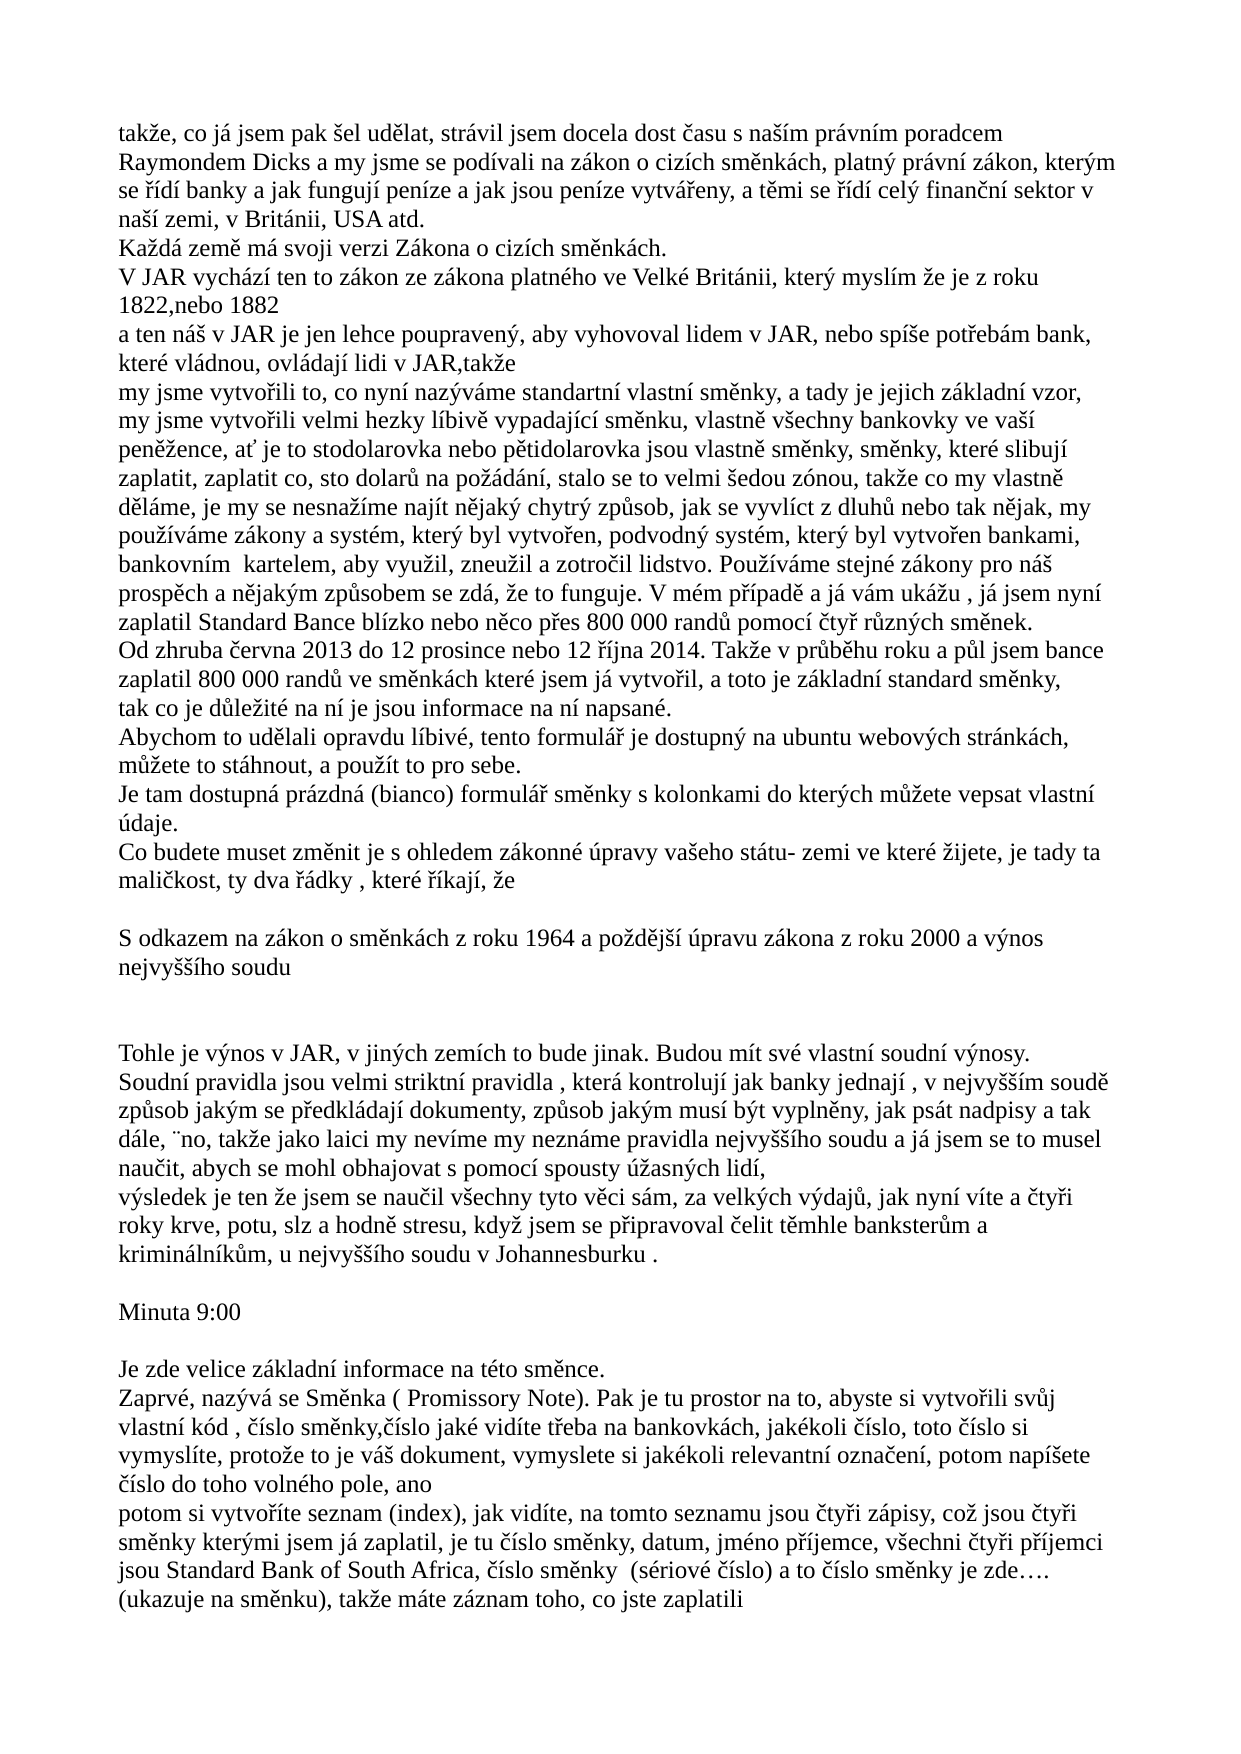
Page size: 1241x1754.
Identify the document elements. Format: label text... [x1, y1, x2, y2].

text Minuta 9:00 [118, 1297, 1122, 1326]
text výsledek je ten že jsem se naučil všechny tyto věci sám, za velkých výdajů, jak nyní víte a čtyři roky krve, potu, slz a hodně stresu, když jsem se připravoval čelit těmhle banksterům a kriminálníkům, u nejvyššího soudu v Johannesburku . [118, 1182, 1122, 1268]
text Zaprvé, nazývá se Směnka ( Promissory Note). Pak je tu prostor na to, abyste si vytvořili svůj vlastní kód , číslo směnky,číslo jaké vidíte třeba na bankovkách, jakékoli číslo, toto číslo si vymyslíte, protože to je váš dokument, vymyslete si jakékoli relevantní označení, potom napíšete číslo do toho volného pole, ano [118, 1383, 1122, 1498]
text my jsme vytvořili velmi hezky líbivě vypadající směnku, vlastně všechny bankovky ve vaší peněžence, ať je to stodolarovka nebo pětidolarovka jsou vlastně směnky, směnky, které slibují zaplatit, zaplatit co, sto dolarů na požádání, stalo se to velmi šedou zónou, takže co my vlastně děláme, je my se nesnažíme najít nějaký chytrý způsob, jak se vyvlíct z dluhů nebo tak nějak, my používáme zákony a systém, který byl vytvořen, podvodný systém, který byl vytvořen bankami, bankovním kartelem, aby využil, zneužil a zotročil lidstvo. Používáme stejné zákony pro náš prospěch a nějakým způsobem se zdá, že to funguje. V mém případě a já vám ukážu , já jsem nyní zaplatil Standard Bance blízko nebo něco přes 800 000 randů pomocí čtyř různých směnek. [118, 406, 1122, 636]
text S odkazem na zákon o směnkách z roku 1964 a poždější úpravu zákona z roku 2000 a výnos nejvyššího soudu [118, 923, 1122, 981]
text a ten náš v JAR je jen lehce poupravený, aby vyhovoval lidem v JAR, nebo spíše potřebám bank, které vládnou, ovládají lidi v JAR,takže [118, 319, 1122, 377]
text Každá země má svoji verzi Zákona o cizích směnkách. [118, 233, 1122, 262]
text potom si vytvoříte seznam (index), jak vidíte, na tomto seznamu jsou čtyři zápisy, což jsou čtyři směnky kterými jsem já zaplatil, je tu číslo směnky, datum, jméno příjemce, všechni čtyři příjemci jsou Standard Bank of South Africa, číslo směnky (sériové číslo) a to číslo směnky je zde….(ukazuje na směnku), takže máte záznam toho, co jste zaplatili [118, 1498, 1122, 1613]
text takže, co já jsem pak šel udělat, strávil jsem docela dost času s naším právním poradcem Raymondem Dicks a my jsme se podívali na zákon o cizích směnkách, platný právní zákon, kterým se řídí banky a jak fungují peníze a jak jsou peníze vytvářeny, a těmi se řídí celý finanční sektor v naší zemi, v Británii, USA atd. [118, 118, 1122, 233]
text my jsme vytvořili to, co nyní nazýváme standartní vlastní směnky, a tady je jejich základní vzor, [118, 377, 1122, 406]
text Soudní pravidla jsou velmi striktní pravidla , která kontrolují jak banky jednají , v nejvyšším soudě způsob jakým se předkládají dokumenty, způsob jakým musí být vyplněny, jak psát nadpisy a tak dále, ¨no, takže jako laici my nevíme my neznáme pravidla nejvyššího soudu a já jsem se to musel naučit, abych se mohl obhajovat s pomocí spousty úžasných lidí, [118, 1067, 1122, 1182]
text V JAR vychází ten to zákon ze zákona platného ve Velké Británii, který myslím že je z roku 1822,nebo 1882 [118, 262, 1122, 319]
text Od zhruba června 2013 do 12 prosince nebo 12 října 2014. Takže v průběhu roku a půl jsem bance zaplatil 800 000 randů ve směnkách které jsem já vytvořil, a toto je základní standard směnky, [118, 636, 1122, 693]
text Je zde velice základní informace na této směnce. [118, 1354, 1122, 1383]
text Abychom to udělali opravdu líbivé, tento formulář je dostupný na ubuntu webových stránkách, můžete to stáhnout, a použít to pro sebe. [118, 722, 1122, 779]
text Je tam dostupná prázdná (bianco) formulář směnky s kolonkami do kterých můžete vepsat vlastní údaje. [118, 779, 1122, 837]
text tak co je důležité na ní je jsou informace na ní napsané. [118, 693, 1122, 722]
text Co budete muset změnit je s ohledem zákonné úpravy vašeho státu- zemi ve které žijete, je tady ta maličkost, ty dva řádky , které říkají, že [118, 837, 1122, 894]
text Tohle je výnos v JAR, v jiných zemích to bude jinak. Budou mít své vlastní soudní výnosy. [118, 1038, 1122, 1067]
